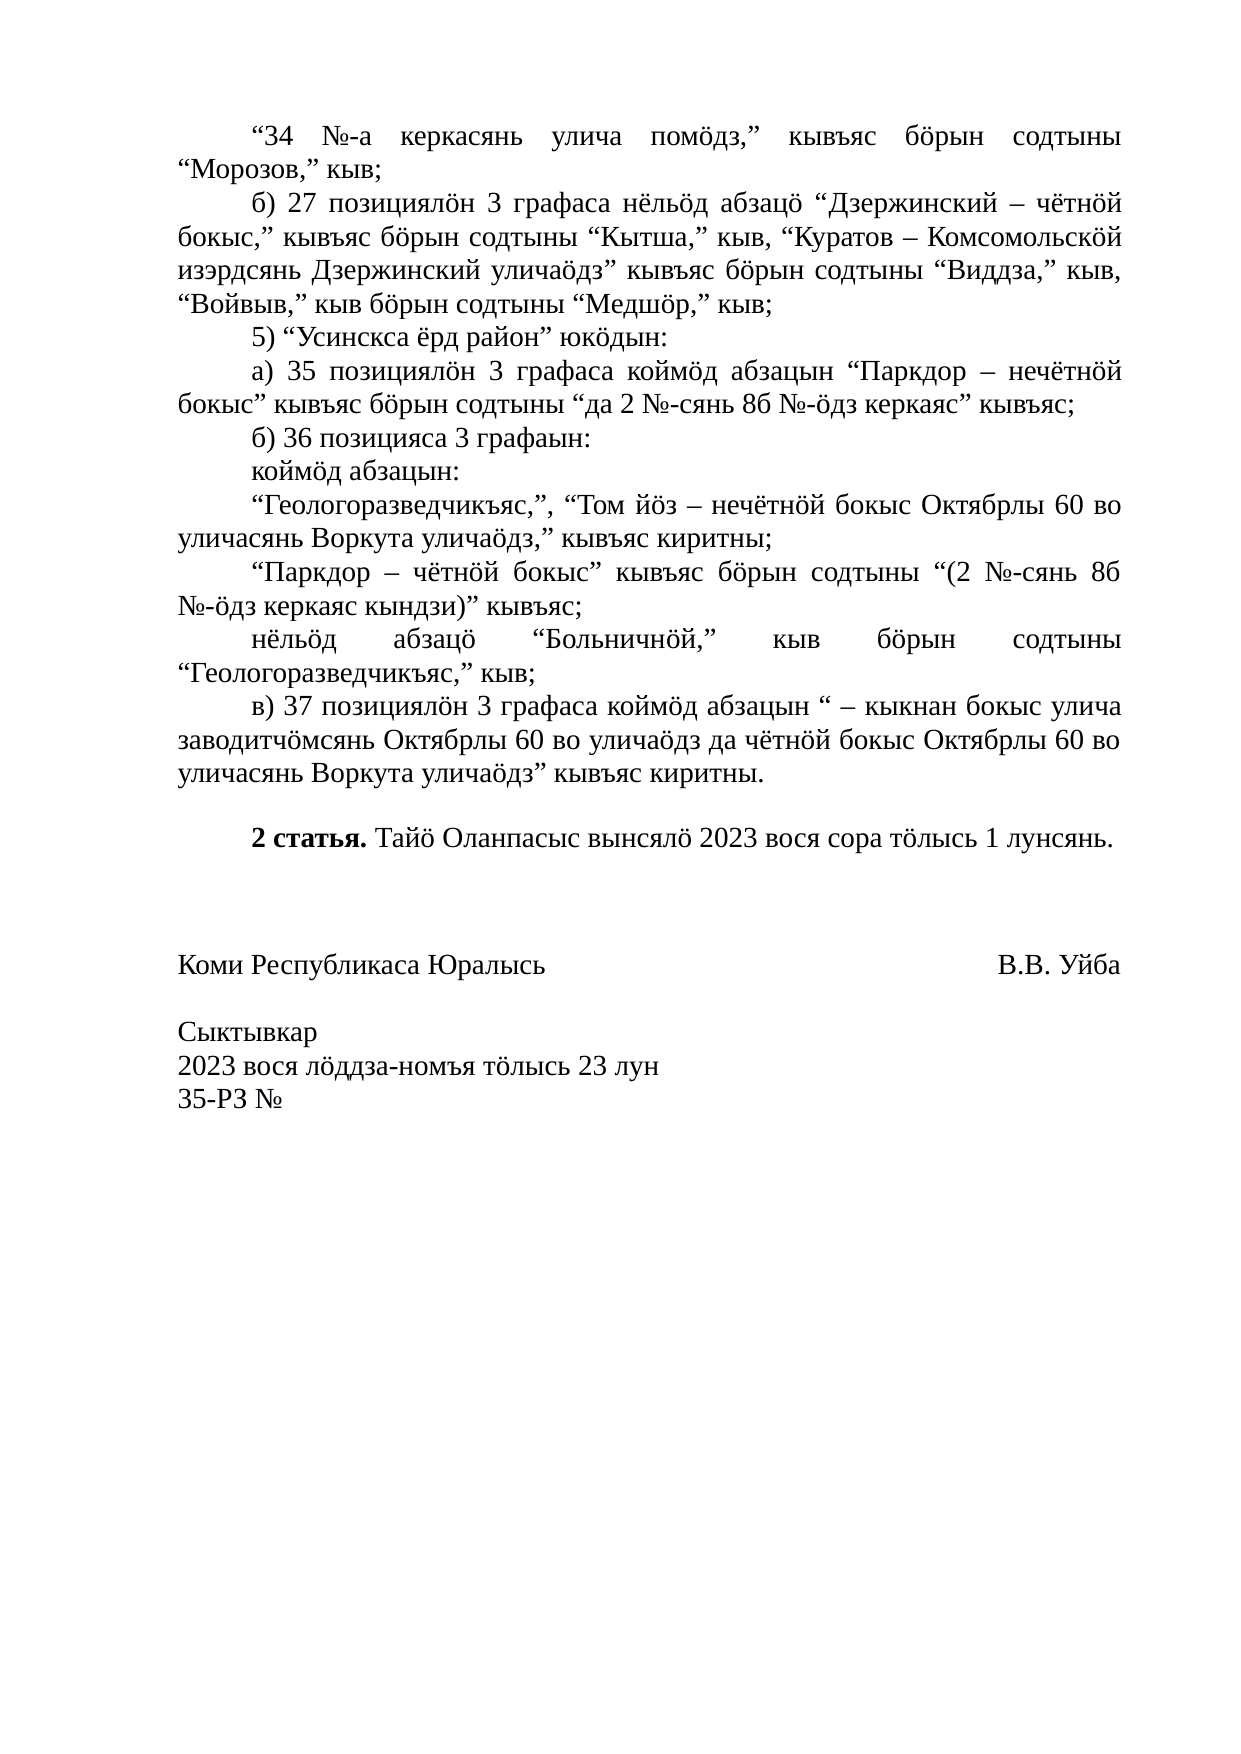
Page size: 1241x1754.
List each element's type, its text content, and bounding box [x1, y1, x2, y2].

subtitle 35-РЗ № [177, 1081, 1122, 1115]
subtitle “Геологоразведчикъяс,”, “Том йӧз – нечётнӧй бокыс Октябрлы 60 во уличасянь Воркута уличаӧдз,” кывъяс киритны; [177, 487, 1122, 554]
subtitle “Паркдор – чётнӧй бокыс” кывъяс бӧрын содтыны “(2 №-сянь 8б №‑ӧдз керкаяс кындзи)” кывъяс; [177, 554, 1122, 621]
subtitle а) 35 позициялӧн 3 графаса коймӧд абзацын “Паркдор – нечётнӧй бокыс” кывъяс бӧрын содтыны “да 2 №-сянь 8б №-ӧдз керкаяс” кывъяс; [177, 353, 1122, 420]
subtitle коймӧд абзацын: [177, 453, 1122, 487]
subtitle “34 №-а керкасянь улича помӧдз,” кывъяс бӧрын содтыны “Морозов,” кыв; [177, 118, 1122, 185]
subtitle 2 статья. Тайӧ Оланпасыс вынсялӧ 2023 вося сора тӧлысь 1 лунсянь. [177, 820, 1122, 854]
subtitle в) 37 позициялӧн 3 графаса коймӧд абзацын “ – кыкнан бокыс улича заводитчӧмсянь Октябрлы 60 во уличаӧдз да чётнӧй бокыс Октябрлы 60 во уличасянь Воркута уличаӧдз” кывъяс киритны. [177, 688, 1122, 789]
subtitle нёльӧд абзацӧ “Больничнӧй,” кыв бӧрын содтыны “Геологоразведчикъяс,” кыв; [177, 621, 1122, 688]
text Коми Республикаса Юралысь В.В. Уйба [177, 947, 1122, 981]
text Сыктывкар [177, 1014, 1122, 1048]
text 2023 вося лӧддза-номъя тӧлысь 23 лун [177, 1048, 1122, 1081]
subtitle б) 27 позициялӧн 3 графаса нёльӧд абзацӧ “Дзержинский – чётнӧй бокыс,” кывъяс бӧрын содтыны “Кытша,” кыв, “Куратов – Комсомольскӧй изэрдсянь Дзержинский уличаӧдз” кывъяс бӧрын содтыны “Виддза,” кыв, “Войвыв,” кыв бӧрын содтыны “Медшӧр,” кыв; [177, 185, 1122, 319]
subtitle 5) “Усинскса ёрд район” юкӧдын: [177, 319, 1122, 353]
subtitle б) 36 позицияса 3 графаын: [177, 420, 1122, 453]
